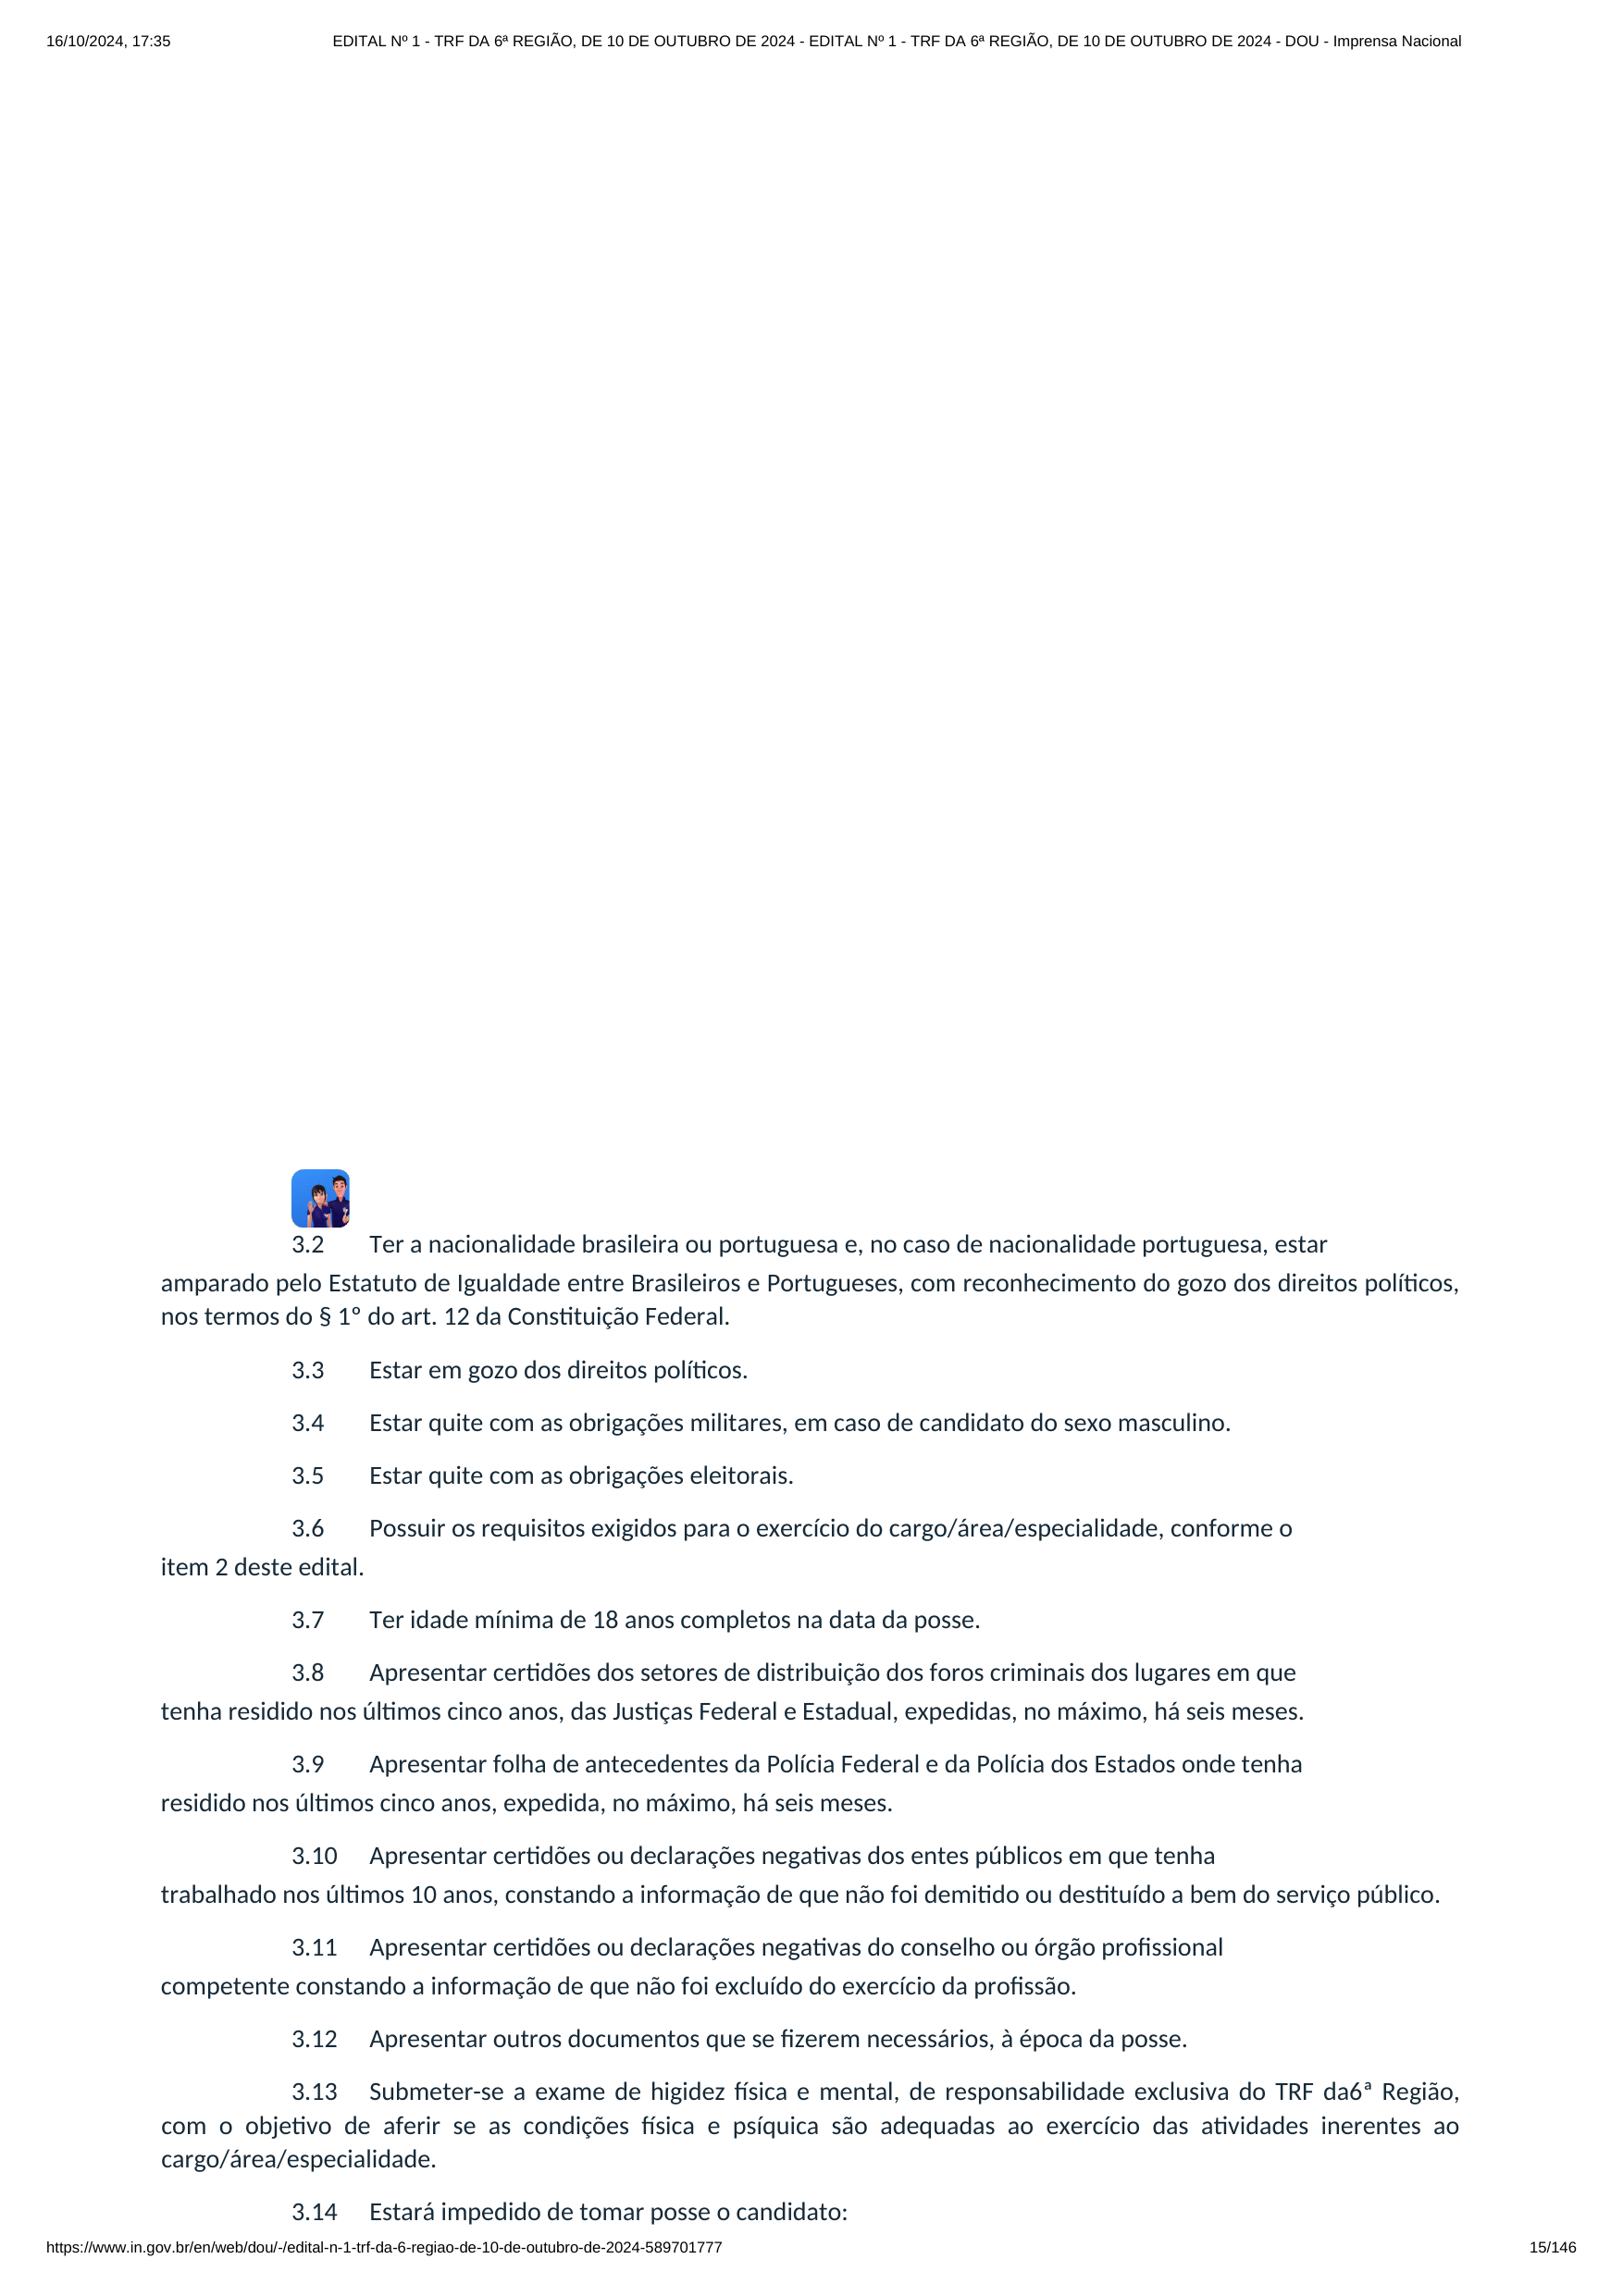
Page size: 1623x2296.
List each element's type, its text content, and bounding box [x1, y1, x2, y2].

text trabalhado nos últimos 10 anos, constando a informação de que não foi demitido ou destituído a bem do serviço público. [161, 1878, 1462, 1909]
list Apresentar certidões ou declarações negativas dos entes públicos em que tenha [161, 1839, 1462, 1870]
list Ter a nacionalidade brasileira ou portuguesa e, no caso de nacionalidade portuguesa, estar [161, 1228, 1462, 1259]
list Estar quite com as obrigações militares, em caso de candidato do sexo masculino. [161, 1406, 1462, 1438]
list Estará impedido de tomar posse o candidato: [161, 2195, 1462, 2228]
list Apresentar folha de antecedentes da Polícia Federal e da Polícia dos Estados onde tenha [161, 1747, 1462, 1779]
list Apresentar certidões ou declarações negativas do conselho ou órgão profissional [161, 1931, 1462, 1962]
list Ter idade mínima de 18 anos completos na data da posse. [161, 1603, 1462, 1635]
list Estar em gozo dos direitos políticos. [161, 1353, 1462, 1385]
text residido nos últimos cinco anos, expedida, no máximo, há seis meses. [161, 1786, 1462, 1818]
list Possuir os requisitos exigidos para o exercício do cargo/área/especialidade, conforme o [161, 1512, 1462, 1543]
list Apresentar certidões dos setores de distribuição dos foros criminais dos lugares em que [161, 1656, 1462, 1687]
text amparado pelo Estatuto de Igualdade entre Brasileiros e Portugueses, com reconhecimento do gozo dos direitos políticos, nos termos do § 1º do art. 12 da Constituição Federal. [161, 1266, 1462, 1332]
list Submeter-se a exame de higidez física e mental, de responsabilidade exclusiva do TRF da6ª Região, com o objetivo de aferir se as condições física e psíquica são adequadas ao exercício das atividades inerentes ao cargo/área/especialidade. [161, 2075, 1462, 2175]
text tenha residido nos últimos cinco anos, das Justiças Federal e Estadual, expedidas, no máximo, há seis meses. [161, 1695, 1462, 1726]
text item 2 deste edital. [161, 1550, 1462, 1582]
list Apresentar outros documentos que se fizerem necessários, à época da posse. [161, 2022, 1462, 2054]
text competente constando a informação de que não foi excluído do exercício da profissão. [161, 1969, 1462, 2001]
list Estar quite com as obrigações eleitorais. [161, 1459, 1462, 1490]
